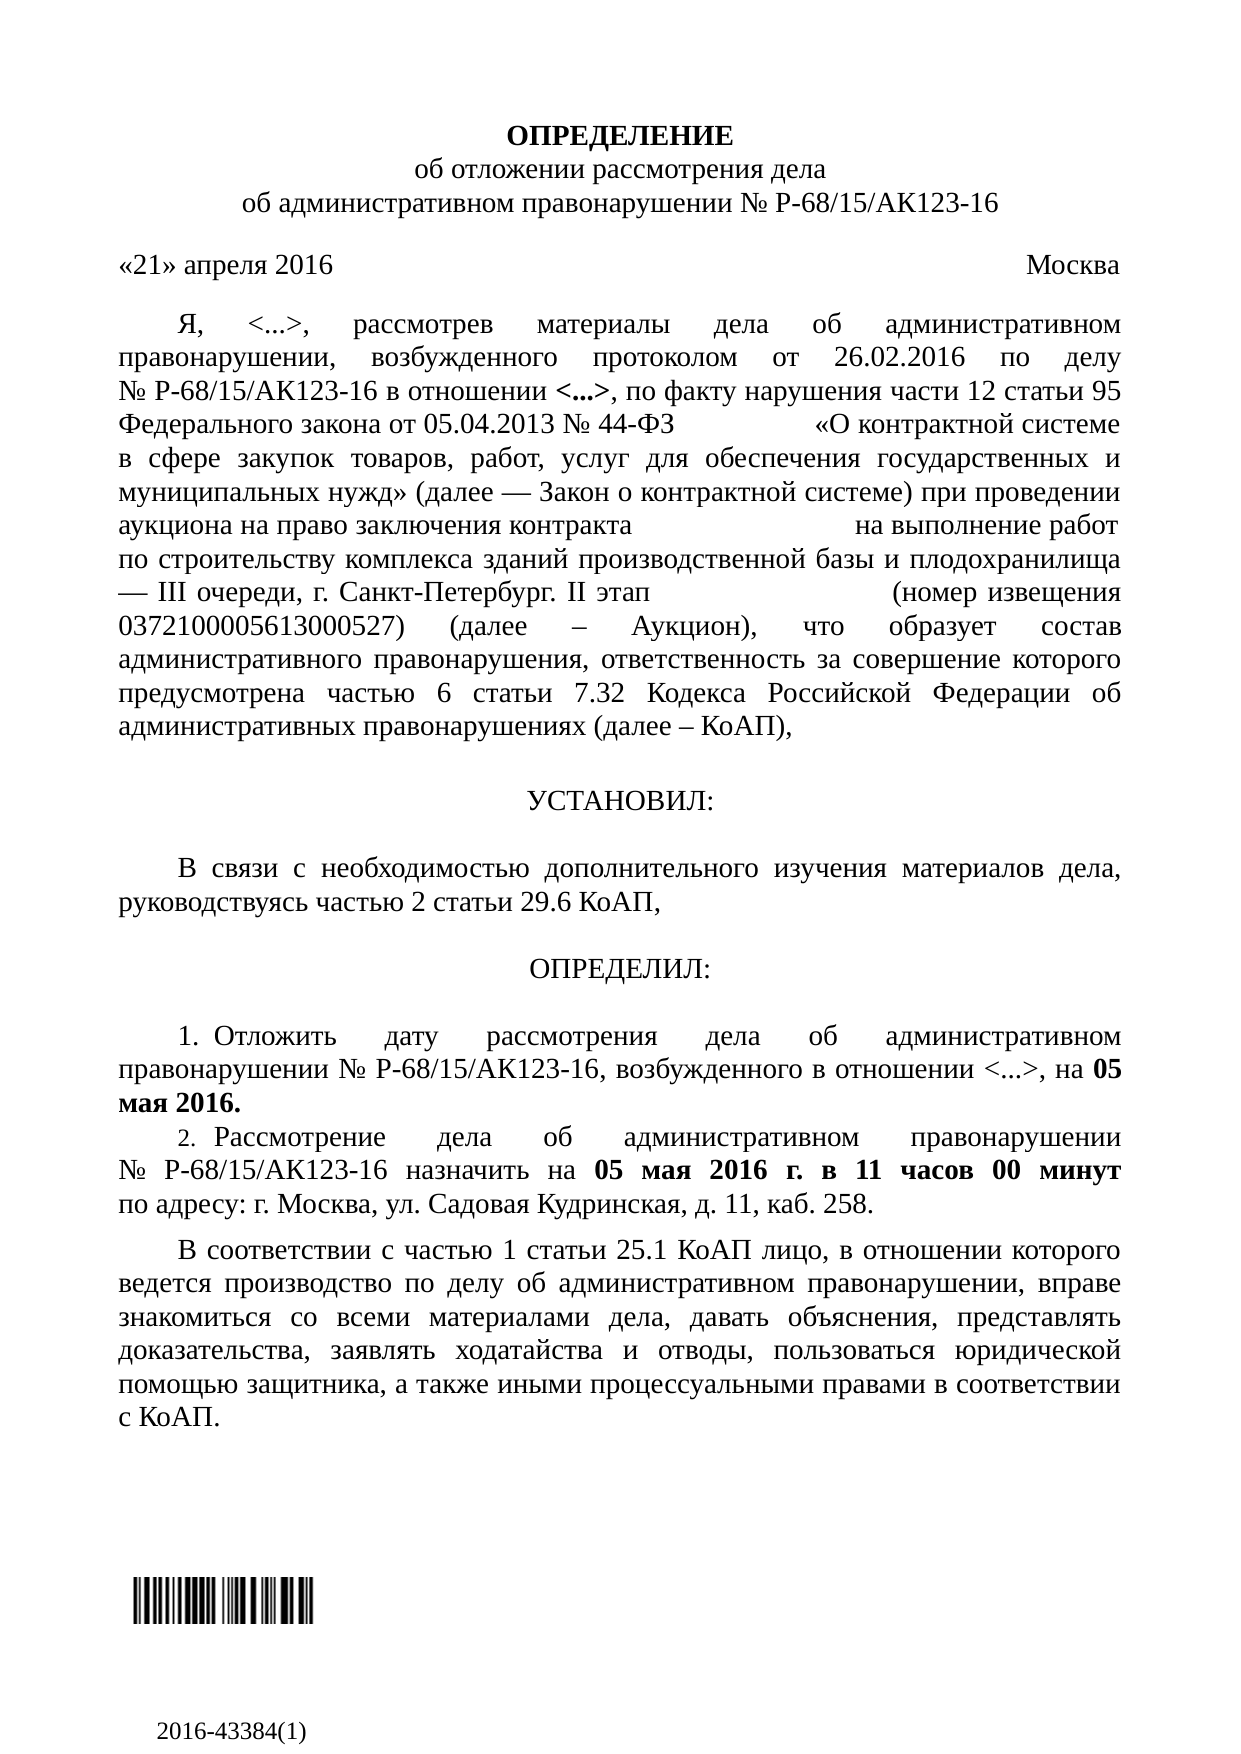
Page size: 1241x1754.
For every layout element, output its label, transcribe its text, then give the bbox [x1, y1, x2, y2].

list Отложить дату рассмотрения дела об административном правонарушении № Р-68/15/АК123-16, возбужденного в отношении <...>, на 05 мая 2016. [118, 1018, 1122, 1119]
text Я, <...>, рассмотрев материалы дела об административном правонарушении, возбужденного протоколом от 26.02.2016 по делу № Р-68/15/АК123-16 в отношении <...>, по факту нарушения части 12 статьи 95 Федерального закона от 05.04.2013 № 44-ФЗ «О контрактной системе в сфере закупок товаров, работ, услуг для обеспечения государственных и муниципальных нужд» (далее — Закон о контрактной системе) при проведении аукциона на право заключения контракта на выполнение работ по строительству комплекса зданий производственной базы и плодохранилища — III очереди, г. Санкт-Петербург. II этап (номер извещения 0372100005613000527) (далее – Аукцион), что образует состав административного правонарушения, ответственность за совершение которого предусмотрена частью 6 статьи 7.32 Кодекса Российской Федерации об административных правонарушениях (далее – КоАП), [118, 306, 1122, 742]
text В соответствии с частью 1 статьи 25.1 КоАП лицо, в отношении которого ведется производство по делу об административном правонарушении, вправе знакомиться со всеми материалами дела, давать объяснения, представлять доказательства, заявлять ходатайства и отводы, пользоваться юридической помощью защитника, а также иными процессуальными правами в соответствии с КоАП. [118, 1232, 1122, 1433]
text ОПРЕДЕЛИЛ: [118, 951, 1122, 984]
text В связи с необходимостью дополнительного изучения материалов дела, руководствуясь частью 2 статьи 29.6 КоАП, [118, 850, 1122, 917]
list Рассмотрение дела об административном правонарушении № Р-68/15/АК123-16 назначить на 05 мая 2016 г. в 11 часов 00 минут по адресу: г. Москва, ул. Садовая Кудринская, д. 11, каб. 258. [118, 1119, 1122, 1219]
subtitle ОПРЕДЕЛЕНИЕ [118, 118, 1122, 152]
picture [118, 1577, 331, 1624]
subtitle об отложении рассмотрения дела [118, 152, 1122, 185]
text «21» апреля 2016 Москва [118, 247, 1122, 281]
text об административном правонарушении № Р-68/15/АК123-16 [118, 185, 1122, 219]
text УСТАНОВИЛ: [118, 783, 1122, 817]
